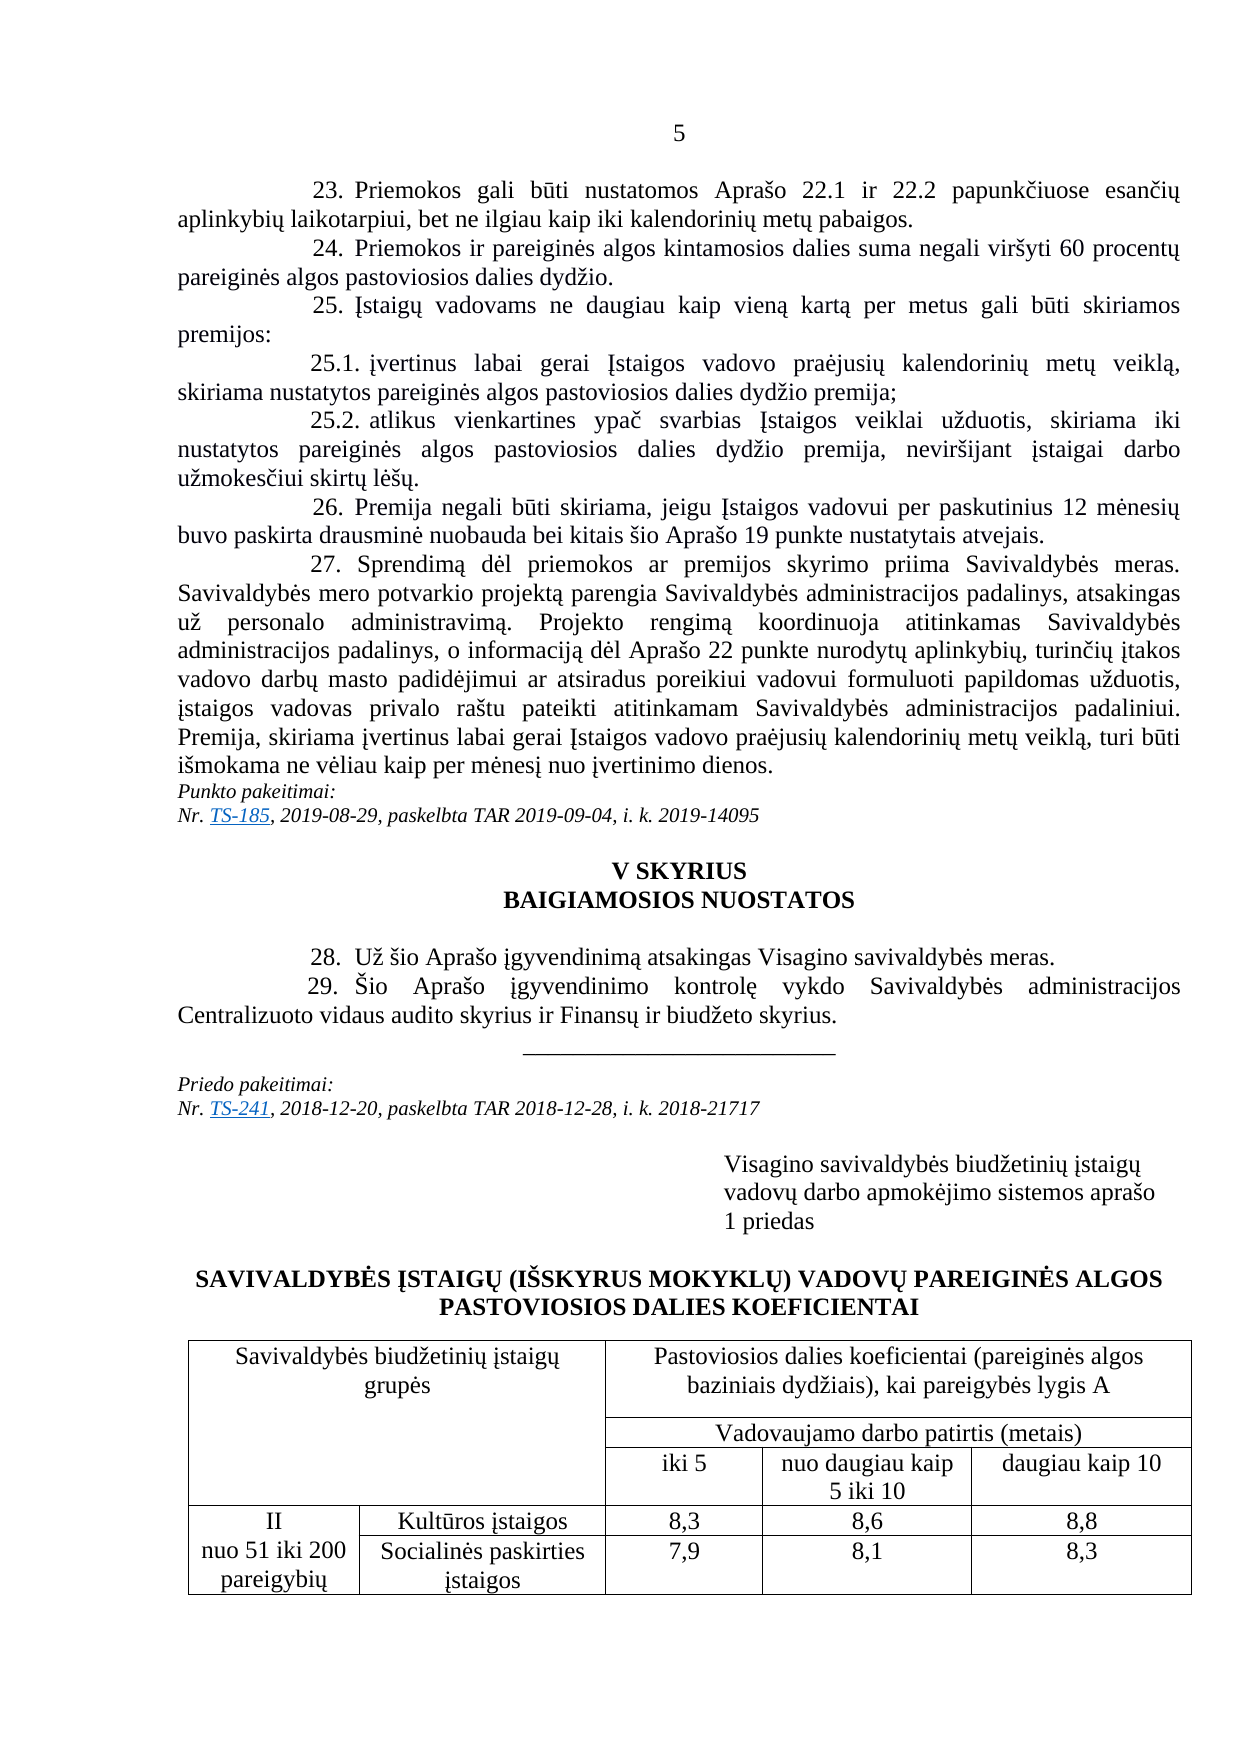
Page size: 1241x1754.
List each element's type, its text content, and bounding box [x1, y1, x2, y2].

table_cell II nuo 51 iki 200 pareigybių [189, 1506, 359, 1593]
table_header Savivaldybės biudžetinių įstaigų grupės [189, 1341, 605, 1505]
table_cell daugiau kaip 10 [972, 1448, 1191, 1505]
text vadovų darbo apmokėjimo sistemos aprašo [177, 1177, 1181, 1206]
text 24. Priemokos ir pareiginės algos kintamosios dalies suma negali viršyti 60 procentų pareiginės algos pastoviosios dalies dydžio. [177, 233, 1181, 291]
table_header Pastoviosios dalies koeficientai (pareiginės algos baziniais dydžiais), kai pareigybės lygis A [606, 1341, 1191, 1417]
text 25.1. įvertinus labai gerai Įstaigos vadovo praėjusių kalendorinių metų veiklą, skiriama nustatytos pareiginės algos pastoviosios dalies dydžio premija; [177, 348, 1181, 406]
table_cell 7,9 [606, 1536, 762, 1593]
table_cell 8,3 [972, 1536, 1191, 1593]
text Punkto pakeitimai: [177, 779, 1181, 803]
text 23. Priemokos gali būti nustatomos Aprašo 22.1 ir 22.2 papunkčiuose esančių aplinkybių laikotarpiui, bet ne ilgiau kaip iki kalendorinių metų pabaigos. [177, 176, 1181, 233]
text Priedo pakeitimai: [177, 1072, 1181, 1096]
table_cell nuo daugiau kaip 5 iki 10 [763, 1448, 971, 1505]
text BAIGIAMOSIOS NUOSTATOS [177, 885, 1181, 914]
table_cell 8,1 [763, 1536, 971, 1593]
text 29. Šio Aprašo įgyvendinimo kontrolę vykdo Savivaldybės administracijos Centralizuoto vidaus audito skyrius ir Finansų ir biudžeto skyrius. [177, 971, 1181, 1029]
text SAVIVALDYBĖS ĮSTAIGŲ (IŠSKYRUS MOKYKLŲ) VADOVŲ PAREIGINĖS ALGOS PASTOVIOSIOS DALIES KOEFICIENTAI [177, 1264, 1181, 1321]
text 25.2. atlikus vienkartines ypač svarbias Įstaigos veiklai užduotis, skiriama iki nustatytos pareiginės algos pastoviosios dalies dydžio premija, neviršijant įstaigai darbo užmokesčiui skirtų lėšų. [177, 406, 1181, 492]
text V SKYRIUS [177, 856, 1181, 885]
table_cell Socialinės paskirties įstaigos [360, 1536, 605, 1593]
text 27. Sprendimą dėl priemokos ar premijos skyrimo priima Savivaldybės meras. Savivaldybės mero potvarkio projektą parengia Savivaldybės administracijos padalinys, atsakingas už personalo administravimą. Projekto rengimą koordinuoja atitinkamas Savivaldybės administracijos padalinys, o informaciją dėl Aprašo 22 punkte nurodytų aplinkybių, turinčių įtakos vadovo darbų masto padidėjimui ar atsiradus poreikiui vadovui formuluoti papildomas užduotis, įstaigos vadovas privalo raštu pateikti atitinkamam Savivaldybės administracijos padaliniui. Premija, skiriama įvertinus labai gerai Įstaigos vadovo praėjusių kalendorinių metų veiklą, turi būti išmokama ne vėliau kaip per mėnesį nuo įvertinimo dienos. [177, 549, 1181, 779]
text Visagino savivaldybės biudžetinių įstaigų [177, 1149, 1181, 1177]
text 1 priedas [177, 1206, 1181, 1235]
text 25. Įstaigų vadovams ne daugiau kaip vieną kartą per metus gali būti skiriamos premijos: [177, 291, 1181, 348]
table_cell Vadovaujamo darbo patirtis (metais) [606, 1418, 1191, 1447]
text Nr. TS-241, 2018-12-20, paskelbta TAR 2018-12-28, i. k. 2018-21717 [177, 1096, 1181, 1120]
text 28. Už šio Aprašo įgyvendinimą atsakingas Visagino savivaldybės meras. [177, 942, 1181, 971]
table_cell 8,6 [763, 1506, 971, 1535]
table_cell 8,8 [972, 1506, 1191, 1535]
text 26. Premija negali būti skiriama, jeigu Įstaigos vadovui per paskutinius 12 mėnesių buvo paskirta drausminė nuobauda bei kitais šio Aprašo 19 punkte nustatytais atvejais. [177, 492, 1181, 549]
table_cell 8,3 [606, 1506, 762, 1535]
text Nr. TS-185, 2019-08-29, paskelbta TAR 2019-09-04, i. k. 2019-14095 [177, 803, 1181, 827]
text _________________________ [177, 1029, 1181, 1057]
table_cell iki 5 [606, 1448, 762, 1505]
table_cell Kultūros įstaigos [360, 1506, 605, 1535]
